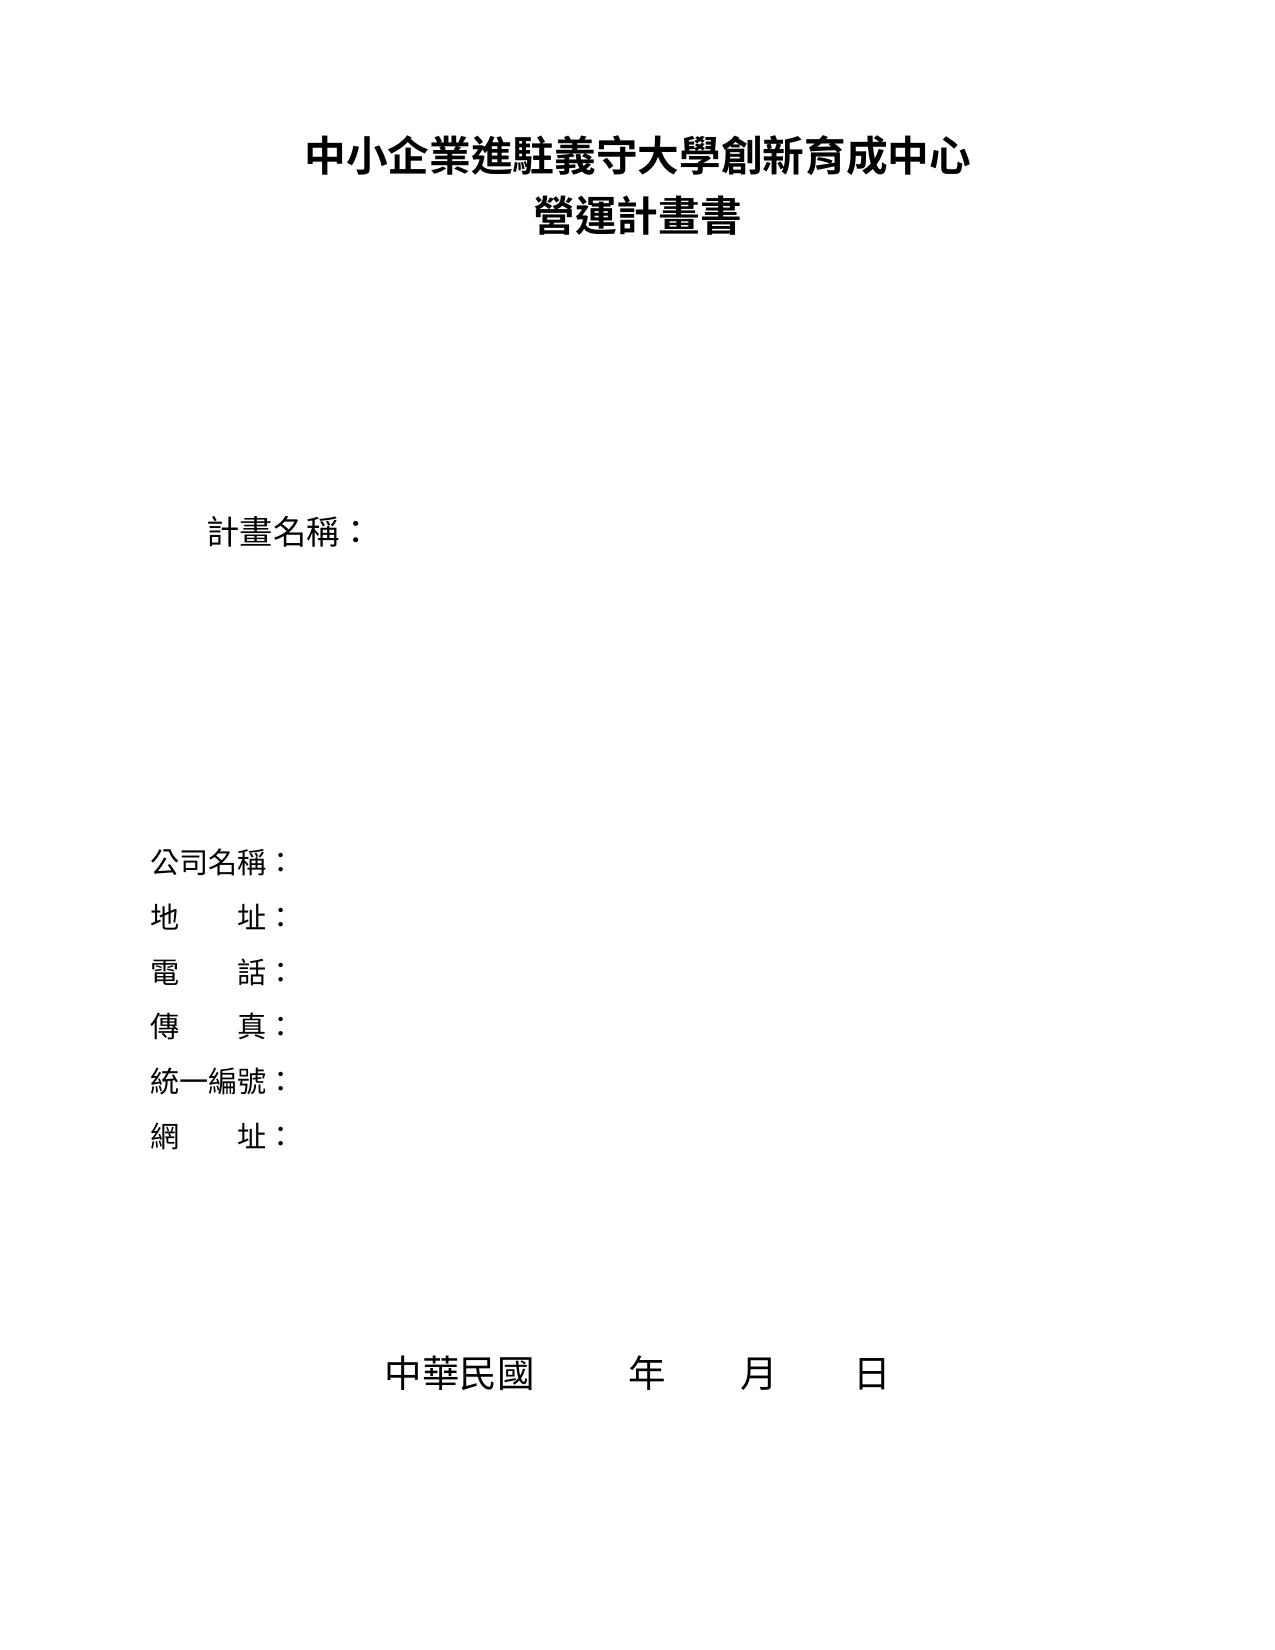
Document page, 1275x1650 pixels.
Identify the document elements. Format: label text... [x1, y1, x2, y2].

text 電 話： [150, 949, 1125, 992]
subtitle 中小企業進駐義守大學創新育成中心 營運計畫書 [150, 123, 1125, 243]
text 公司名稱： [150, 840, 1125, 882]
text 統一編號： [150, 1059, 1125, 1101]
text 傳 真： [150, 1004, 1125, 1046]
text 地 址： [150, 894, 1125, 937]
text 網 址： [150, 1114, 1125, 1156]
text 計畫名稱： [206, 506, 1125, 554]
text 中華民國 年 月 日 [150, 1343, 1125, 1398]
